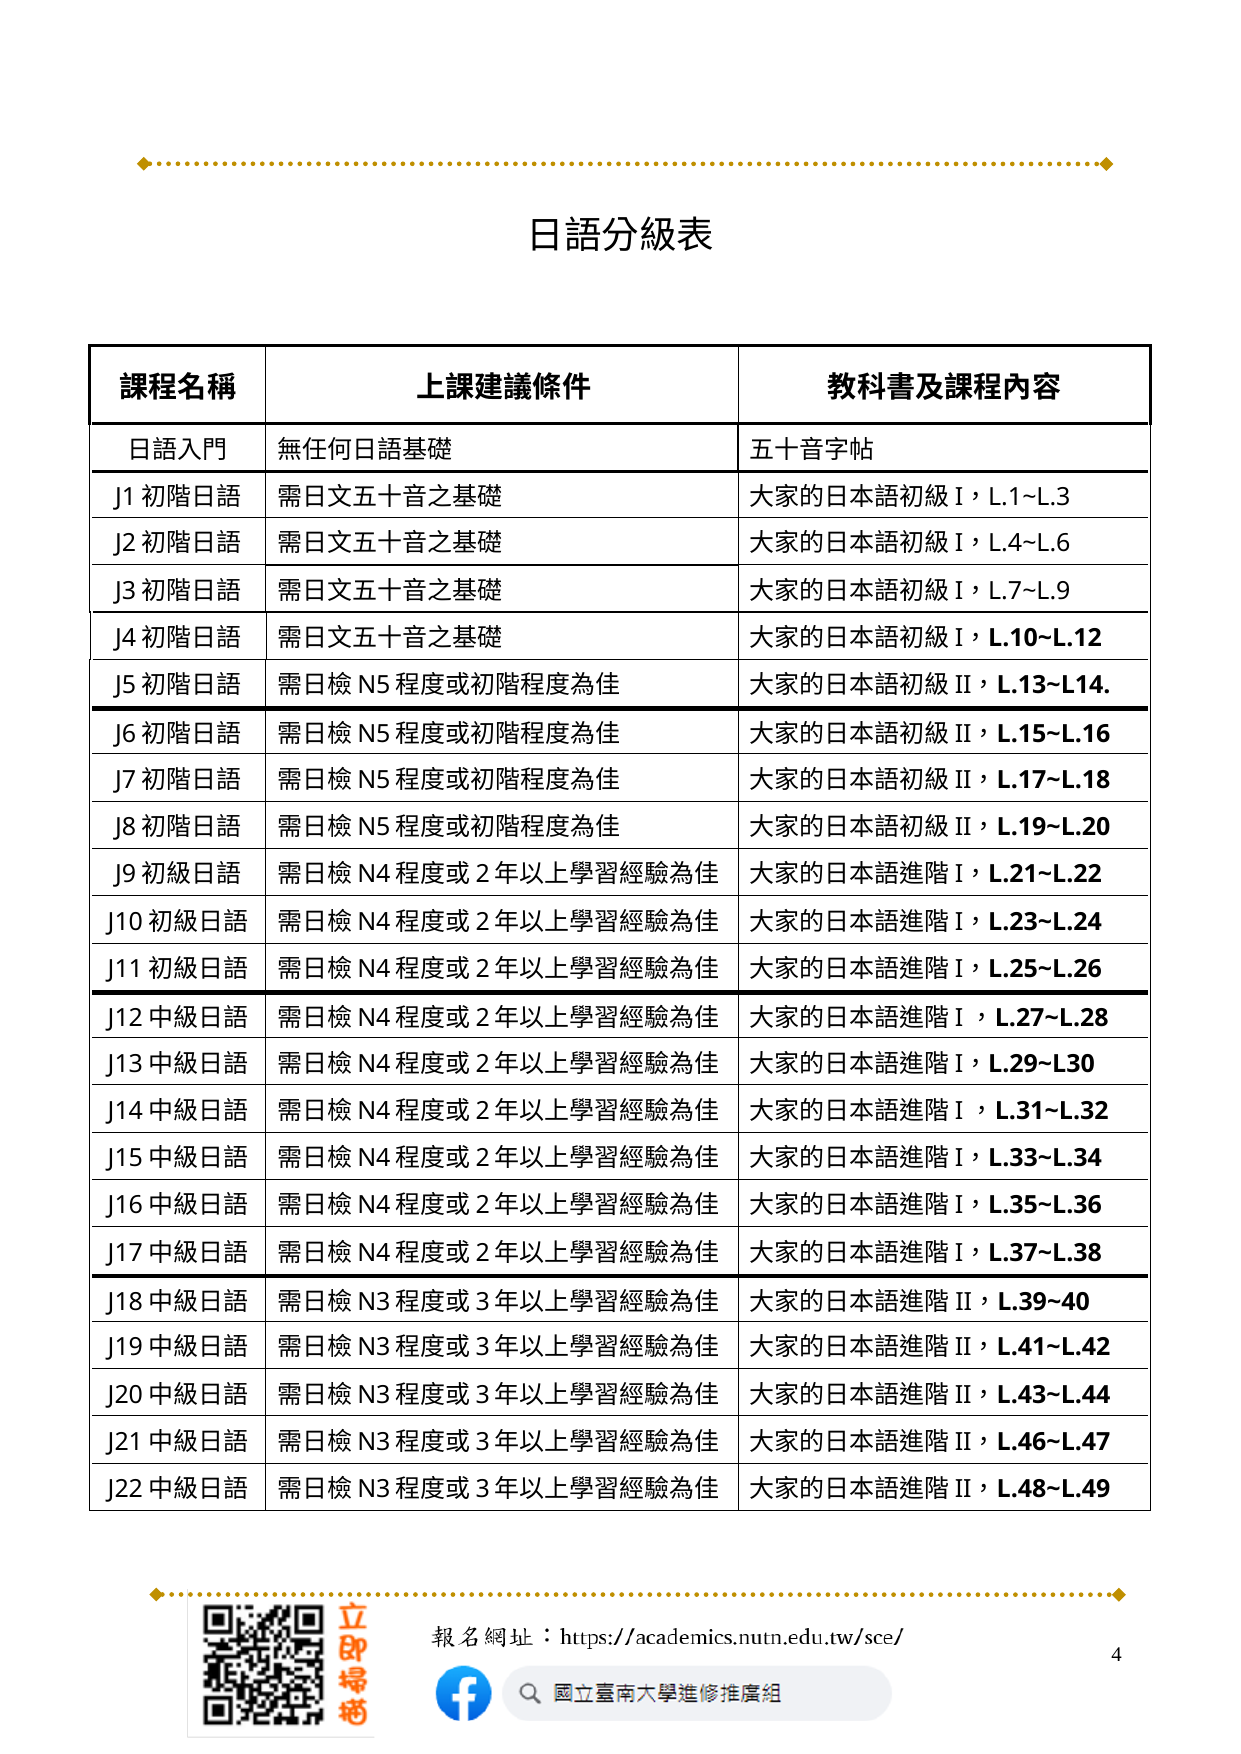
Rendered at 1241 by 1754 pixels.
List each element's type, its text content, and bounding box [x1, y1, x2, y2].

table_cell 需日檢N5程度或初階程度為佳 [266, 802, 738, 848]
table_cell J18中級日語 [90, 1274, 265, 1321]
table_cell 需日檢N4程度或2年以上學習經驗為佳 [266, 1085, 738, 1132]
table_cell 需日檢N4程度或2年以上學習經驗為佳 [266, 1227, 738, 1273]
table_cell J1初階日語 [90, 470, 265, 517]
table_cell 大家的日本語初級I，L.4~L.6 [739, 517, 1150, 564]
table_cell J10初級日語 [90, 895, 265, 942]
table_cell 大家的日本語初級II，L.17~L.18 [739, 753, 1150, 801]
text 日語分級表 [118, 194, 1122, 269]
table_cell J21中級日語 [90, 1415, 265, 1463]
table_cell 需日檢N4程度或2年以上學習經驗為佳 [266, 1180, 738, 1226]
table_header 課程名稱 [91, 347, 265, 422]
table_cell 需日檢N3程度或3年以上學習經驗為佳 [266, 1464, 738, 1510]
table_cell 大家的日本語進階I ，L.31~L.32 [739, 1084, 1150, 1132]
table_cell 需日檢N4程度或2年以上學習經驗為佳 [266, 1038, 738, 1084]
table_cell J2初階日語 [90, 517, 265, 564]
table_cell 大家的日本語進階 II，L.39~40 [739, 1274, 1150, 1321]
table_cell J22中級日語 [90, 1463, 265, 1510]
table_cell 大家的日本語進階I，L.37~L.38 [739, 1226, 1150, 1273]
table_cell 需日文五十音之基礎 [266, 473, 738, 517]
table_cell 大家的日本語進階I，L.21~L.22 [739, 848, 1150, 895]
table_cell 需日檢N5程度或初階程度為佳 [266, 754, 738, 801]
table_cell 大家的日本語初級I，L.10~L.12 [739, 611, 1150, 659]
table_cell 日語入門 [90, 422, 265, 469]
table_cell 需日文五十音之基礎 [266, 518, 738, 564]
table_cell 需日檢N4程度或2年以上學習經驗為佳 [266, 1133, 738, 1179]
table_cell 需日文五十音之基礎 [266, 566, 738, 611]
table_cell 大家的日本語進階I，L.35~L.36 [739, 1179, 1150, 1226]
table_cell J6初階日語 [90, 706, 265, 753]
table_cell J8初階日語 [90, 801, 265, 848]
picture [186, 1589, 375, 1739]
table_cell 大家的日本語進階I，L.23~L.24 [739, 895, 1150, 942]
table_cell 需日檢N3程度或3年以上學習經驗為佳 [266, 1369, 738, 1415]
table_cell J16中級日語 [90, 1179, 265, 1226]
table_cell J20中級日語 [90, 1368, 265, 1415]
table_cell 需日檢N4程度或2年以上學習經驗為佳 [266, 896, 738, 942]
table_cell J19中級日語 [90, 1321, 265, 1368]
table_header 上課建議條件 [266, 347, 738, 422]
table_cell 大家的日本語進階I，L.33~L.34 [739, 1132, 1150, 1179]
table_cell 需日檢N4程度或2年以上學習經驗為佳 [266, 944, 738, 990]
table_cell J15中級日語 [90, 1132, 265, 1179]
table_cell 大家的日本語進階II，L.43~L.44 [739, 1368, 1150, 1415]
table_cell 大家的日本語初級I，L.7~L.9 [739, 564, 1150, 611]
table_cell 需日檢N3程度或3年以上學習經驗為佳 [266, 1416, 738, 1463]
table_cell J14中級日語 [90, 1084, 265, 1132]
table_cell 大家的日本語進階I，L.25~L.26 [739, 943, 1150, 990]
table_cell 需日檢N5程度或初階程度為佳 [266, 711, 738, 753]
table_cell J13中級日語 [90, 1037, 265, 1084]
table_cell 需日檢N3程度或3年以上學習經驗為佳 [266, 1322, 738, 1368]
table_cell 無任何日語基礎 [266, 425, 737, 469]
table_cell 需日檢N5程度或初階程度為佳 [266, 660, 738, 706]
table_cell J17中級日語 [90, 1226, 265, 1273]
table_cell 需日檢N3程度或3年以上學習經驗為佳 [266, 1278, 738, 1321]
table_cell 大家的日本語初級II，L.15~L.16 [739, 706, 1150, 753]
table_header 教科書及課程內容 [739, 347, 1149, 422]
table_cell 大家的日本語進階I，L.29~L30 [739, 1037, 1150, 1084]
table_cell 需日檢N4程度或2年以上學習經驗為佳 [266, 849, 738, 895]
table_cell 需日檢N4程度或2年以上學習經驗為佳 [266, 995, 738, 1037]
table_cell 大家的日本語初級I，L.1~L.3 [739, 470, 1150, 517]
picture [414, 1610, 924, 1729]
table_cell J12中級日語 [90, 990, 265, 1037]
table_cell J4初階日語 [91, 611, 266, 659]
table_cell J9初級日語 [90, 848, 265, 895]
table_cell J3初階日語 [90, 564, 265, 611]
table_cell 大家的日本語進階II，L.48~L.49 [739, 1463, 1150, 1510]
table_cell 需日文五十音之基礎 [267, 613, 738, 659]
table_cell 大家的日本語進階II，L.41~L.42 [739, 1321, 1150, 1368]
table_cell J7初階日語 [90, 753, 265, 801]
table_cell 大家的日本語初級II，L.19~L.20 [739, 801, 1150, 848]
table_cell 大家的日本語進階I ，L.27~L.28 [739, 990, 1150, 1037]
table_cell 大家的日本語進階II，L.46~L.47 [739, 1415, 1150, 1463]
table_cell 五十音字帖 [739, 422, 1150, 469]
table_cell 大家的日本語初級II，L.13~L14. [739, 659, 1150, 706]
table_cell J11初級日語 [90, 943, 265, 990]
table_cell J5初階日語 [90, 659, 265, 706]
